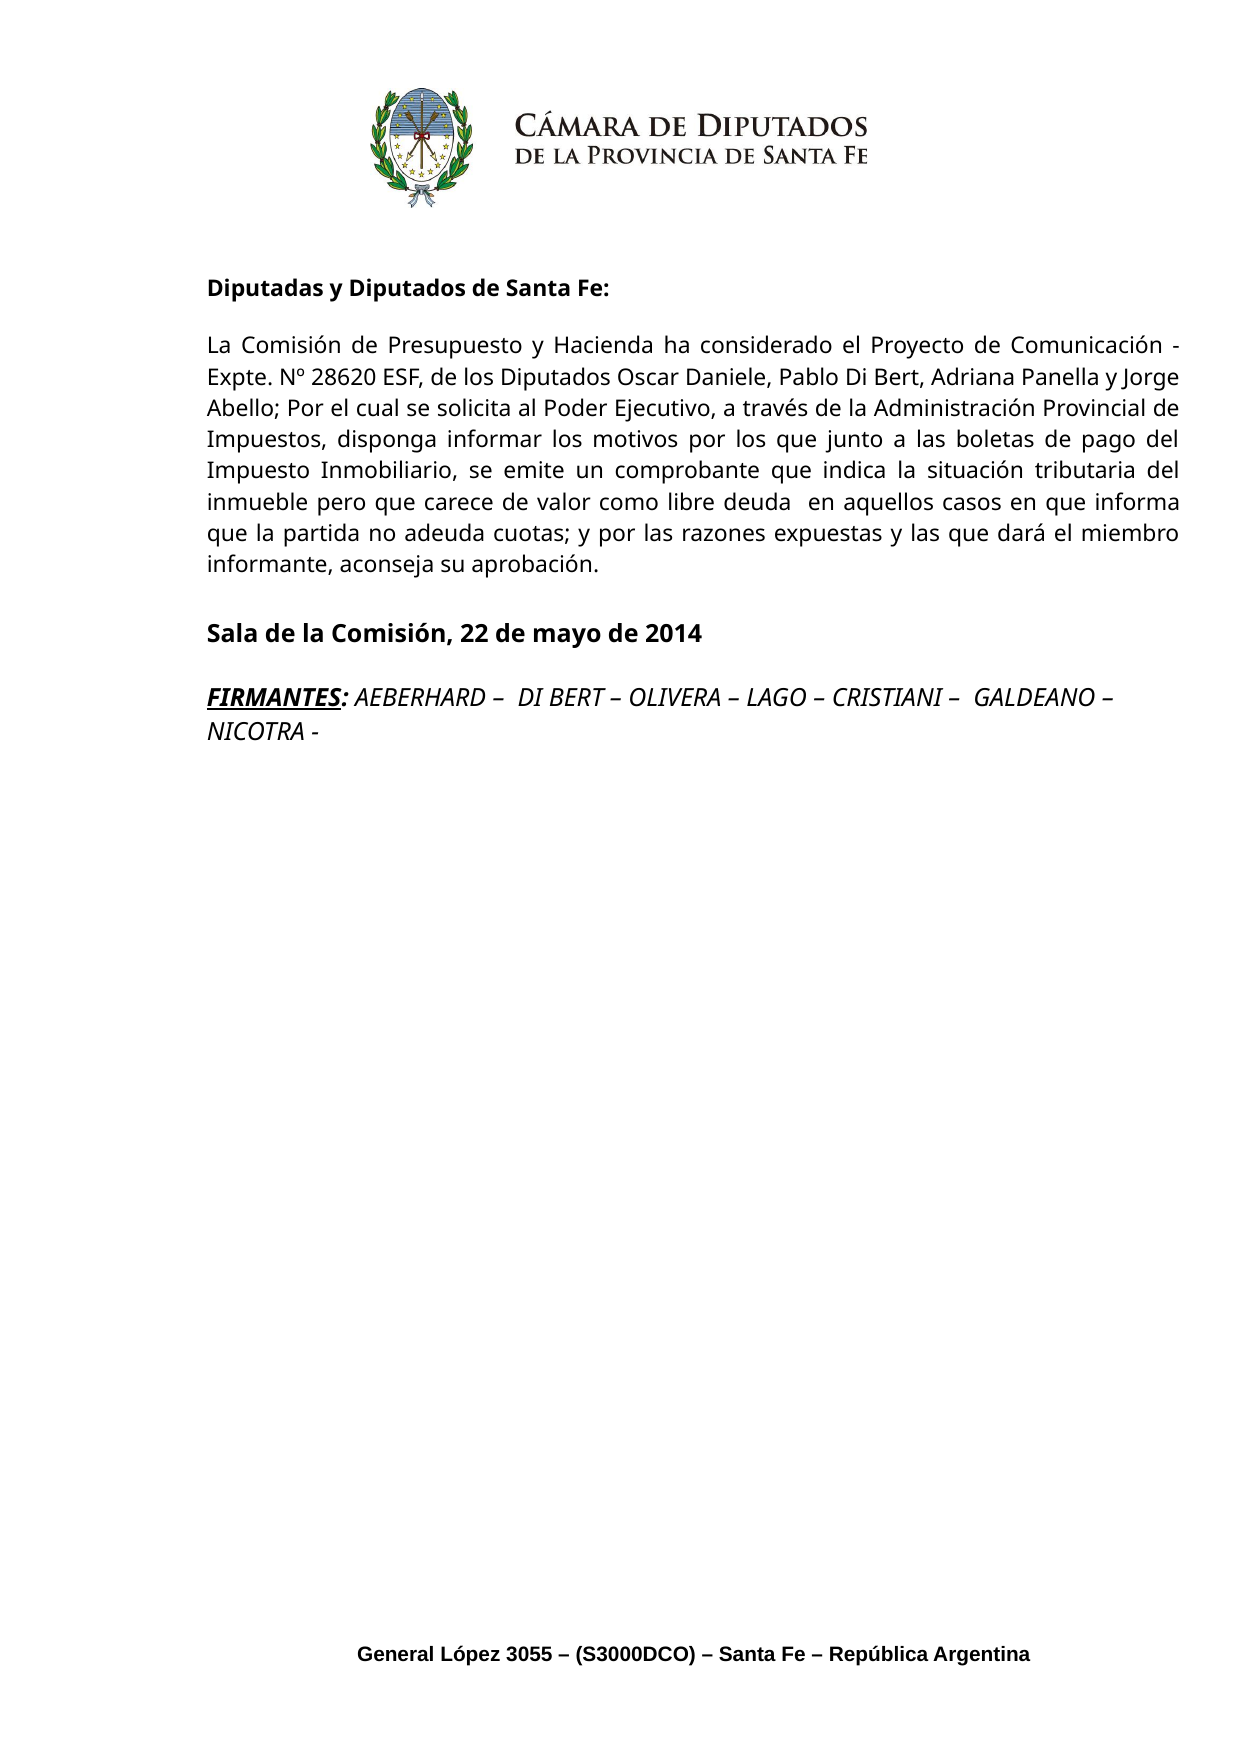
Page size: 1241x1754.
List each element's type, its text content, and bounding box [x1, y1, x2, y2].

text Sala de la Comisión, 22 de mayo de 2014 [207, 616, 1181, 650]
text FIRMANTES: AEBERHARD – DI BERT – OLIVERA – LAGO – CRISTIANI – GALDEANO – NICOTRA - [207, 680, 1181, 748]
picture [370, 88, 868, 212]
text Diputadas y Diputados de Santa Fe: [207, 272, 1181, 303]
text La Comisión de Presupuesto y Hacienda ha considerado el Proyecto de Comunicación - Expte. Nº 28620 ESF, de los Diputados Oscar Daniele, Pablo Di Bert, Adriana Panella y Jorge Abello; Por el cual se solicita al Poder Ejecutivo, a través de la Administración Provincial de Impuestos, disponga informar los motivos por los que junto a las boletas de pago del Impuesto Inmobiliario, se emite un comprobante que indica la situación tributaria del inmueble pero que carece de valor como libre deuda en aquellos casos en que informa que la partida no adeuda cuotas; y por las razones expuestas y las que dará el miembro informante, aconseja su aprobación. [207, 329, 1181, 579]
